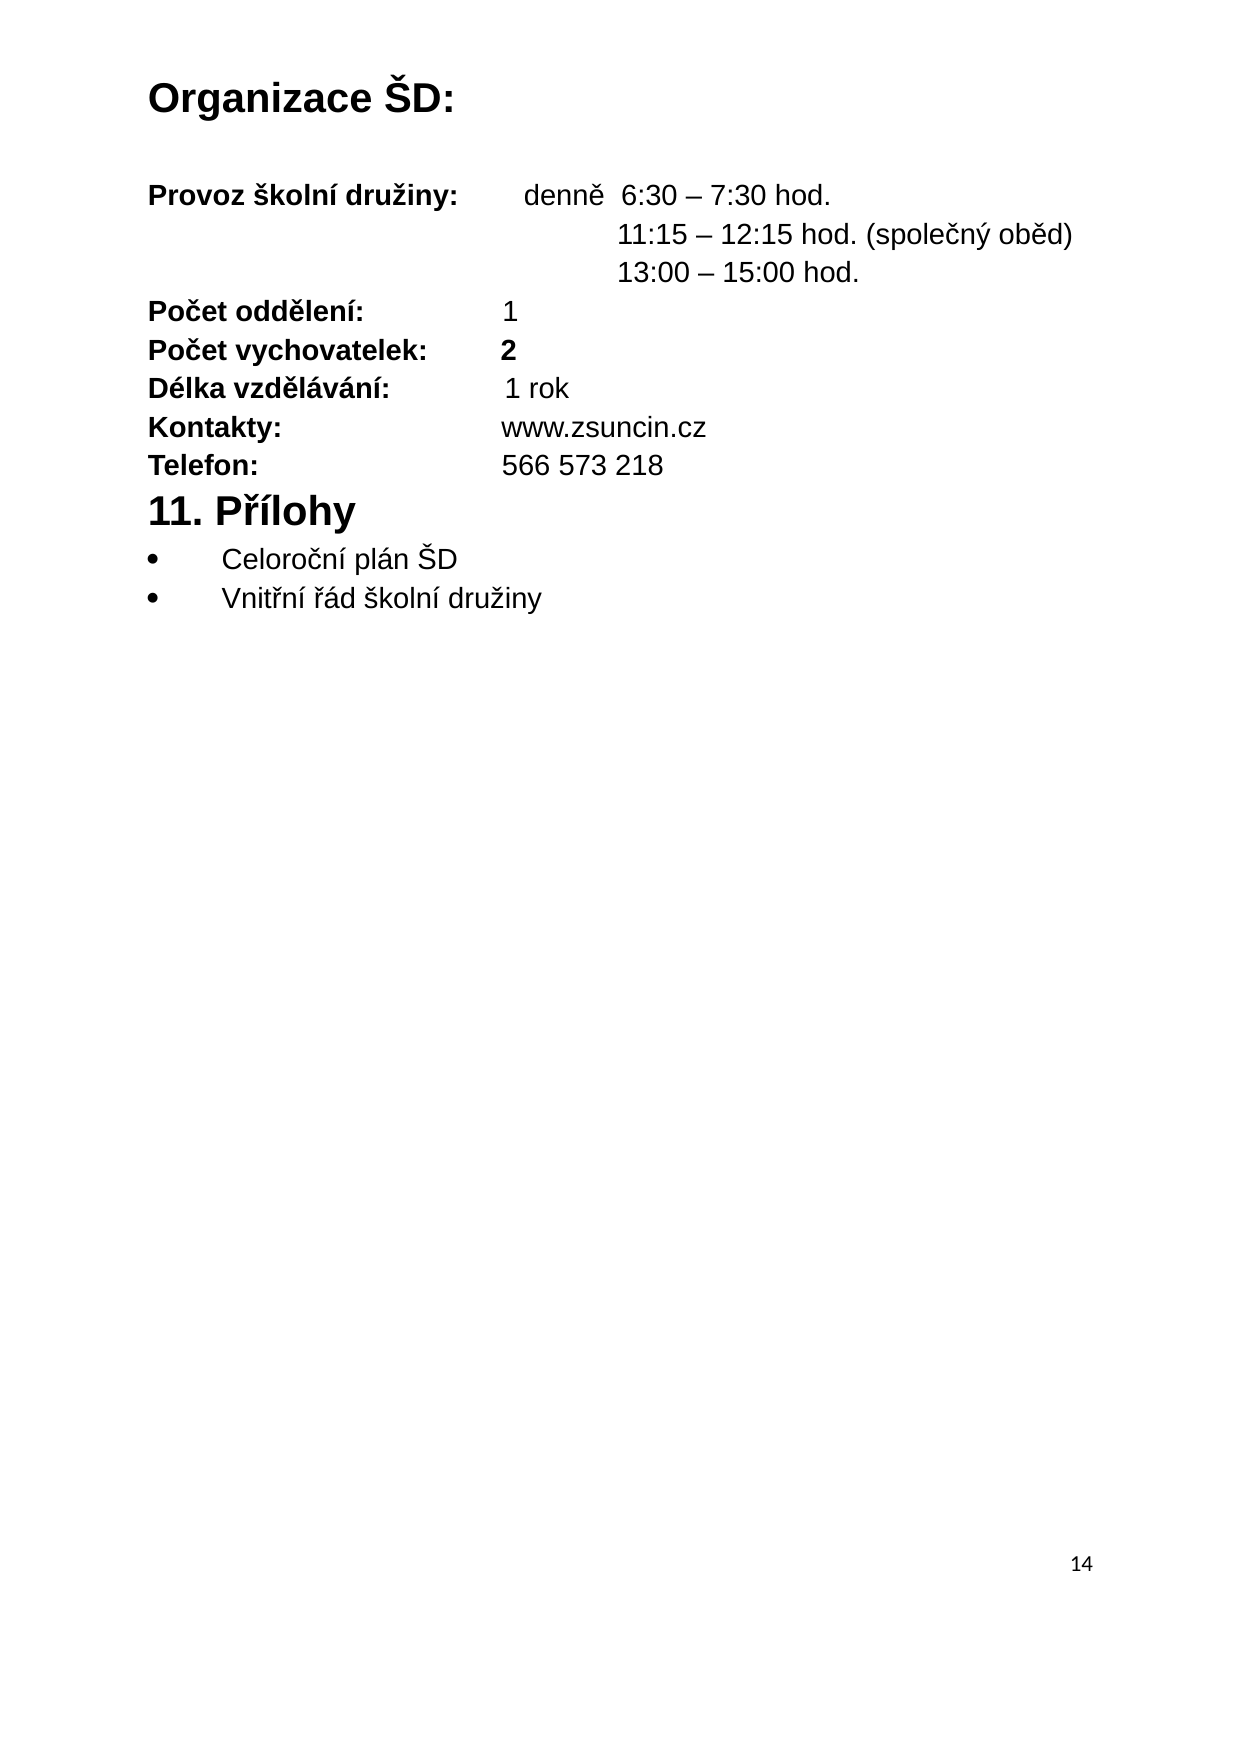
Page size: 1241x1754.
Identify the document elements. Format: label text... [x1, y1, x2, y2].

text Telefon: 566 573 218 [148, 448, 1093, 482]
text Počet vychovatelek: 2 [148, 333, 1093, 366]
text 11. Přílohy [148, 487, 1093, 535]
list Celoroční plán ŠD [148, 542, 1093, 576]
text Počet oddělení: 1 [148, 294, 1093, 328]
list Vnitřní řád školní družiny [148, 581, 1093, 614]
text Organizace ŠD: [148, 74, 1093, 122]
text Délka vzdělávání: 1 rok [148, 371, 1093, 405]
text Provoz školní družiny: denně 6:30 – 7:30 hod. [148, 178, 1093, 212]
text 11:15 – 12:15 hod. (společný oběd) [148, 217, 1093, 251]
text Kontakty: www.zsuncin.cz [148, 410, 1093, 443]
text 13:00 – 15:00 hod. [148, 256, 1093, 289]
